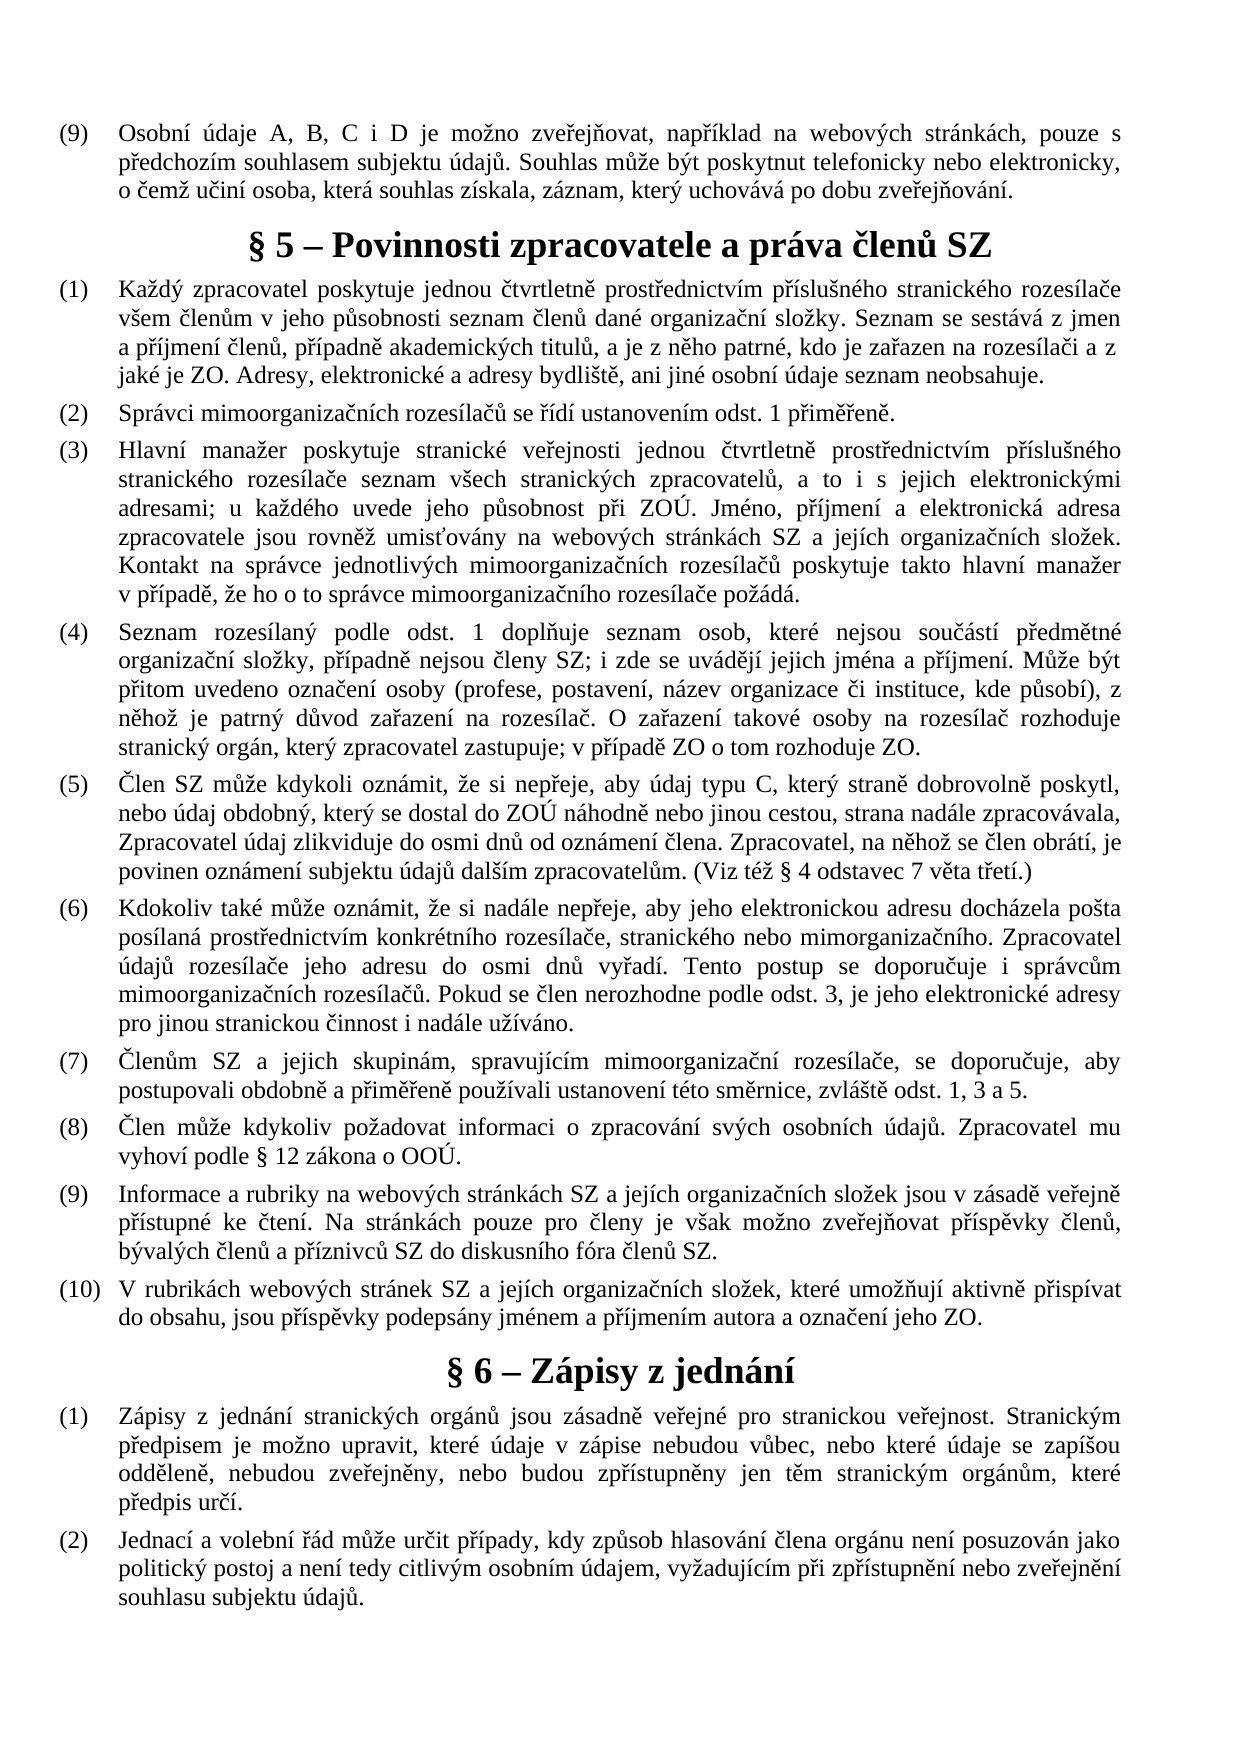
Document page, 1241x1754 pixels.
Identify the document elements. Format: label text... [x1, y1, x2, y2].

list Každý zpracovatel poskytuje jednou čtvrtletně prostřednictvím příslušného stranického rozesílače všem členům v jeho působnosti seznam členů dané organizační složky. Seznam se sestává z jmen a příjmení členů, případně akademických titulů, a je z něho patrné, kdo je zařazen na rozesílači a z jaké je ZO. Adresy, elektronické a adresy bydliště, ani jiné osobní údaje seznam neobsahuje. [59, 274, 1122, 389]
list Hlavní manažer poskytuje stranické veřejnosti jednou čtvrtletně prostřednictvím příslušného stranického rozesílače seznam všech stranických zpracovatelů, a to i s jejich elektronickými adresami; u každého uvede jeho působnost při ZOÚ. Jméno, příjmení a elektronická adresa zpracovatele jsou rovněž umisťovány na webových stránkách SZ a jejích organizačních složek. Kontakt na správce jednotlivých mimoorganizačních rozesílačů poskytuje takto hlavní manažer v případě, že ho o to správce mimoorganizačního rozesílače požádá. [59, 436, 1122, 608]
list Člen SZ může kdykoli oznámit, že si nepřeje, aby údaj typu C, který straně dobrovolně poskytl, nebo údaj obdobný, který se dostal do ZOÚ náhodně nebo jinou cestou, strana nadále zpracovávala, Zpracovatel údaj zlikviduje do osmi dnů od oznámení člena. Zpracovatel, na něhož se člen obrátí, je povinen oznámení subjektu údajů dalším zpracovatelům. (Viz též § 4 odstavec 7 věta třetí.) [59, 769, 1122, 884]
list V rubrikách webových stránek SZ a jejích organizačních složek, které umožňují aktivně přispívat do obsahu, jsou příspěvky podepsány jménem a příjmením autora a označení jeho ZO. [59, 1274, 1122, 1331]
list Členům SZ a jejich skupinám, spravujícím mimoorganizační rozesílače, se doporučuje, aby postupovali obdobně a přiměřeně používali ustanovení této směrnice, zvláště odst. 1, 3 a 5. [59, 1046, 1122, 1103]
list Zápisy z jednání stranických orgánů jsou zásadně veřejné pro stranickou veřejnost. Stranickým předpisem je možno upravit, které údaje v zápise nebudou vůbec, nebo které údaje se zapíšou odděleně, nebudou zveřejněny, nebo budou zpřístupněny jen těm stranickým orgánům, které předpis určí. [59, 1401, 1122, 1516]
list Správci mimoorganizačních rozesílačů se řídí ustanovením odst. 1 přiměřeně. [59, 398, 1122, 427]
list Kdokoliv také může oznámit, že si nadále nepřeje, aby jeho elektronickou adresu docházela pošta posílaná prostřednictvím konkrétního rozesílače, stranického nebo mimorganizačního. Zpracovatel údajů rozesílače jeho adresu do osmi dnů vyřadí. Tento postup se doporučuje i správcům mimoorganizačních rozesílačů. Pokud se člen nerozhodne podle odst. 3, je jeho elektronické adresy pro jinou stranickou činnost i nadále užíváno. [59, 893, 1122, 1037]
list Seznam rozesílaný podle odst. 1 doplňuje seznam osob, které nejsou součástí předmětné organizační složky, případně nejsou členy SZ; i zde se uvádějí jejich jména a příjmení. Může být přitom uvedeno označení osoby (profese, postavení, název organizace či instituce, kde působí), z něhož je patrný důvod zařazení na rozesílač. O zařazení takové osoby na rozesílač rozhoduje stranický orgán, který zpracovatel zastupuje; v případě ZO o tom rozhoduje ZO. [59, 617, 1122, 761]
list Jednací a volební řád může určit případy, kdy způsob hlasování člena orgánu není posuzován jako politický postoj a není tedy citlivým osobním údajem, vyžadujícím při zpřístupnění nebo zveřejnění souhlasu subjektu údajů. [59, 1525, 1122, 1611]
list Osobní údaje A, B, C i D je možno zveřejňovat, například na webových stránkách, pouze s předchozím souhlasem subjektu údajů. Souhlas může být poskytnut telefonicky nebo elektronicky, o čemž učiní osoba, která souhlas získala, záznam, který uchovává po dobu zveřejňování. [59, 118, 1122, 204]
subtitle § 5 – Povinnosti zpracovatele a práva členů SZ [118, 222, 1122, 265]
list Informace a rubriky na webových stránkách SZ a jejích organizačních složek jsou v zásadě veřejně přístupné ke čtení. Na stránkách pouze pro členy je však možno zveřejňovat příspěvky členů, bývalých členů a příznivců SZ do diskusního fóra členů SZ. [59, 1179, 1122, 1265]
subtitle § 6 – Zápisy z jednání [118, 1349, 1122, 1392]
list Člen může kdykoliv požadovat informaci o zpracování svých osobních údajů. Zpracovatel mu vyhoví podle § 12 zákona o OOÚ. [59, 1112, 1122, 1170]
